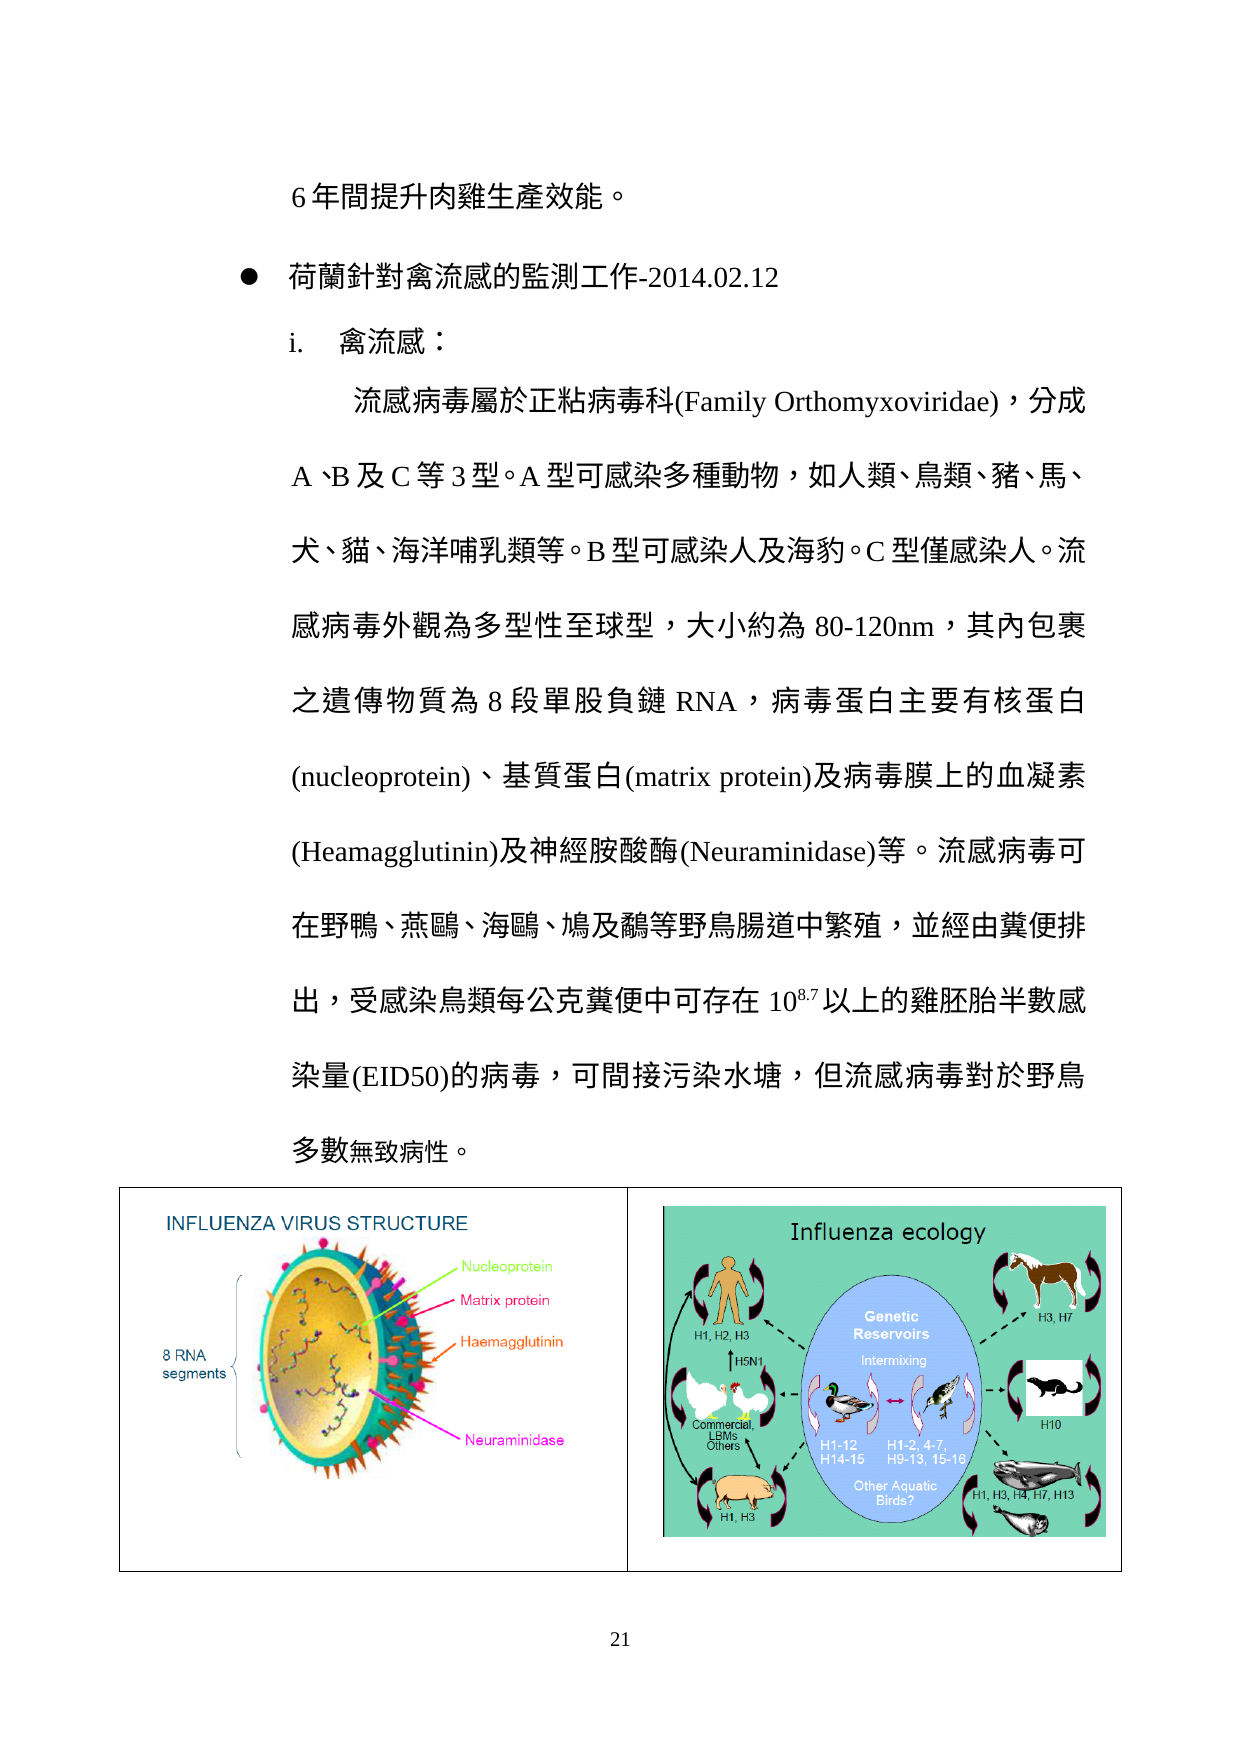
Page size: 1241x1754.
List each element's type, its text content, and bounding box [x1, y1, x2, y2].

text 流感病毒屬於正粘病毒科(Family Orthomyxoviridae)，分成A、B及C等3型。A型可感染多種動物，如人類、鳥類、豬、馬、犬、貓、海洋哺乳類等。B型可感染人及海豹。C型僅感染人。流感病毒外觀為多型性至球型，大小約為80-120nm，其內包裹之遺傳物質為8段單股負鏈RNA，病毒蛋白主要有核蛋白(nucleoprotein)、基質蛋白(matrix protein)及病毒膜上的血凝素 (Heamagglutinin)及神經胺酸酶(Neuraminidase)等。流感病毒可在野鴨、燕鷗、海鷗、鳩及鷸等野鳥腸道中繁殖，並經由糞便排出，受感染鳥類每公克糞便中可存在108.7以上的雞胚胎半數感染量(EID50)的病毒，可間接污染水塘，但流感病毒對於野鳥多數無致病性。 [291, 362, 1087, 1187]
list 禽流感： [288, 316, 1087, 362]
table_header [628, 1188, 1121, 1571]
table_header [120, 1188, 627, 1571]
list 荷蘭針對禽流感的監測工作-2014.02.12 [238, 251, 1087, 297]
picture [663, 1206, 1106, 1537]
text 6年間提升肉雞生產效能。 [291, 157, 1087, 232]
picture [155, 1206, 567, 1488]
